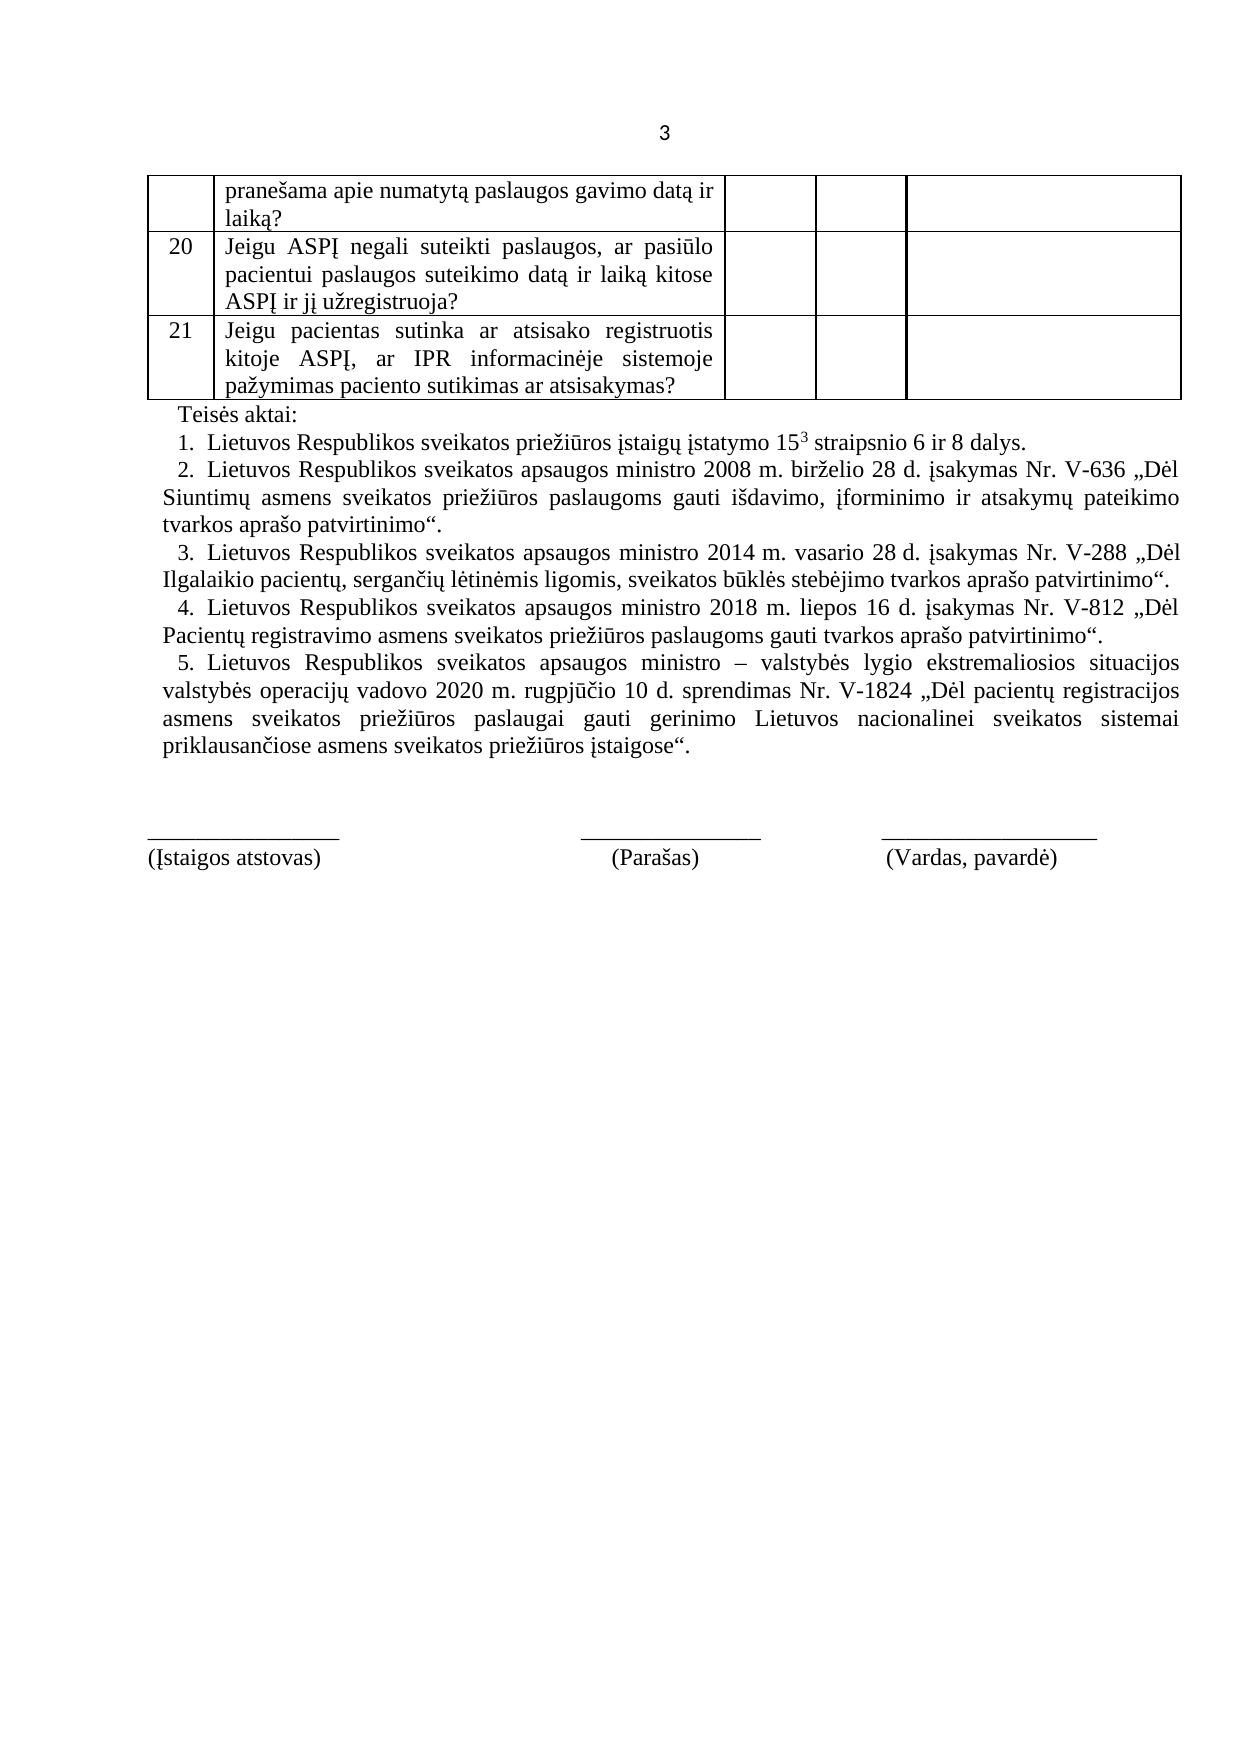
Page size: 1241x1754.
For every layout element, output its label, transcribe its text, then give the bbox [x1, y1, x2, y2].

table_cell [726, 232, 815, 315]
table_cell [908, 316, 1180, 399]
text 4. Lietuvos Respublikos sveikatos apsaugos ministro 2018 m. liepos 16 d. įsakymas Nr. V-812 „Dėl Pacientų registravimo asmens sveikatos priežiūros paslaugoms gauti tvarkos aprašo patvirtinimo“. [162, 593, 1181, 648]
text 3. Lietuvos Respublikos sveikatos apsaugos ministro 2014 m. vasario 28 d. įsakymas Nr. V-288 „Dėl Ilgalaikio pacientų, sergančių lėtinėmis ligomis, sveikatos būklės stebėjimo tvarkos aprašo patvirtinimo“. [162, 538, 1181, 593]
text 2. Lietuvos Respublikos sveikatos apsaugos ministro 2008 m. birželio 28 d. įsakymas Nr. V-636 „Dėl Siuntimų asmens sveikatos priežiūros paslaugoms gauti išdavimo, įforminimo ir atsakymų pateikimo tvarkos aprašo patvirtinimo“. [162, 455, 1181, 538]
text Teisės aktai: [148, 400, 1181, 427]
text ________________ _______________ __________________ [148, 815, 1181, 843]
table_cell 20 [149, 232, 213, 315]
table_cell Jeigu ASPĮ negali suteikti paslaugos, ar pasiūlo pacientui paslaugos suteikimo datą ir laiką kitose ASPĮ ir jį užregistruoja? [215, 232, 724, 315]
table_cell [726, 176, 815, 231]
table_cell [149, 176, 213, 231]
table_cell [817, 176, 905, 231]
text (Įstaigos atstovas) (Parašas) (Vardas, pavardė) [148, 843, 1181, 870]
table_cell [817, 232, 905, 315]
table_cell [908, 176, 1180, 231]
table_cell [817, 316, 905, 399]
table_cell Jeigu pacientas sutinka ar atsisako registruotis kitoje ASPĮ, ar IPR informacinėje sistemoje pažymimas paciento sutikimas ar atsisakymas? [215, 316, 724, 399]
table_cell [726, 316, 815, 399]
table_cell pranešama apie numatytą paslaugos gavimo datą ir laiką? [215, 176, 724, 231]
text 5. Lietuvos Respublikos sveikatos apsaugos ministro – valstybės lygio ekstremaliosios situacijos valstybės operacijų vadovo 2020 m. rugpjūčio 10 d. sprendimas Nr. V-1824 „Dėl pacientų registracijos asmens sveikatos priežiūros paslaugai gauti gerinimo Lietuvos nacionalinei sveikatos sistemai priklausančiose asmens sveikatos priežiūros įstaigose“. [162, 648, 1181, 759]
text 1. Lietuvos Respublikos sveikatos priežiūros įstaigų įstatymo 153 straipsnio 6 ir 8 dalys. [162, 427, 1181, 455]
table_cell [908, 232, 1180, 315]
table_cell 21 [149, 316, 213, 399]
